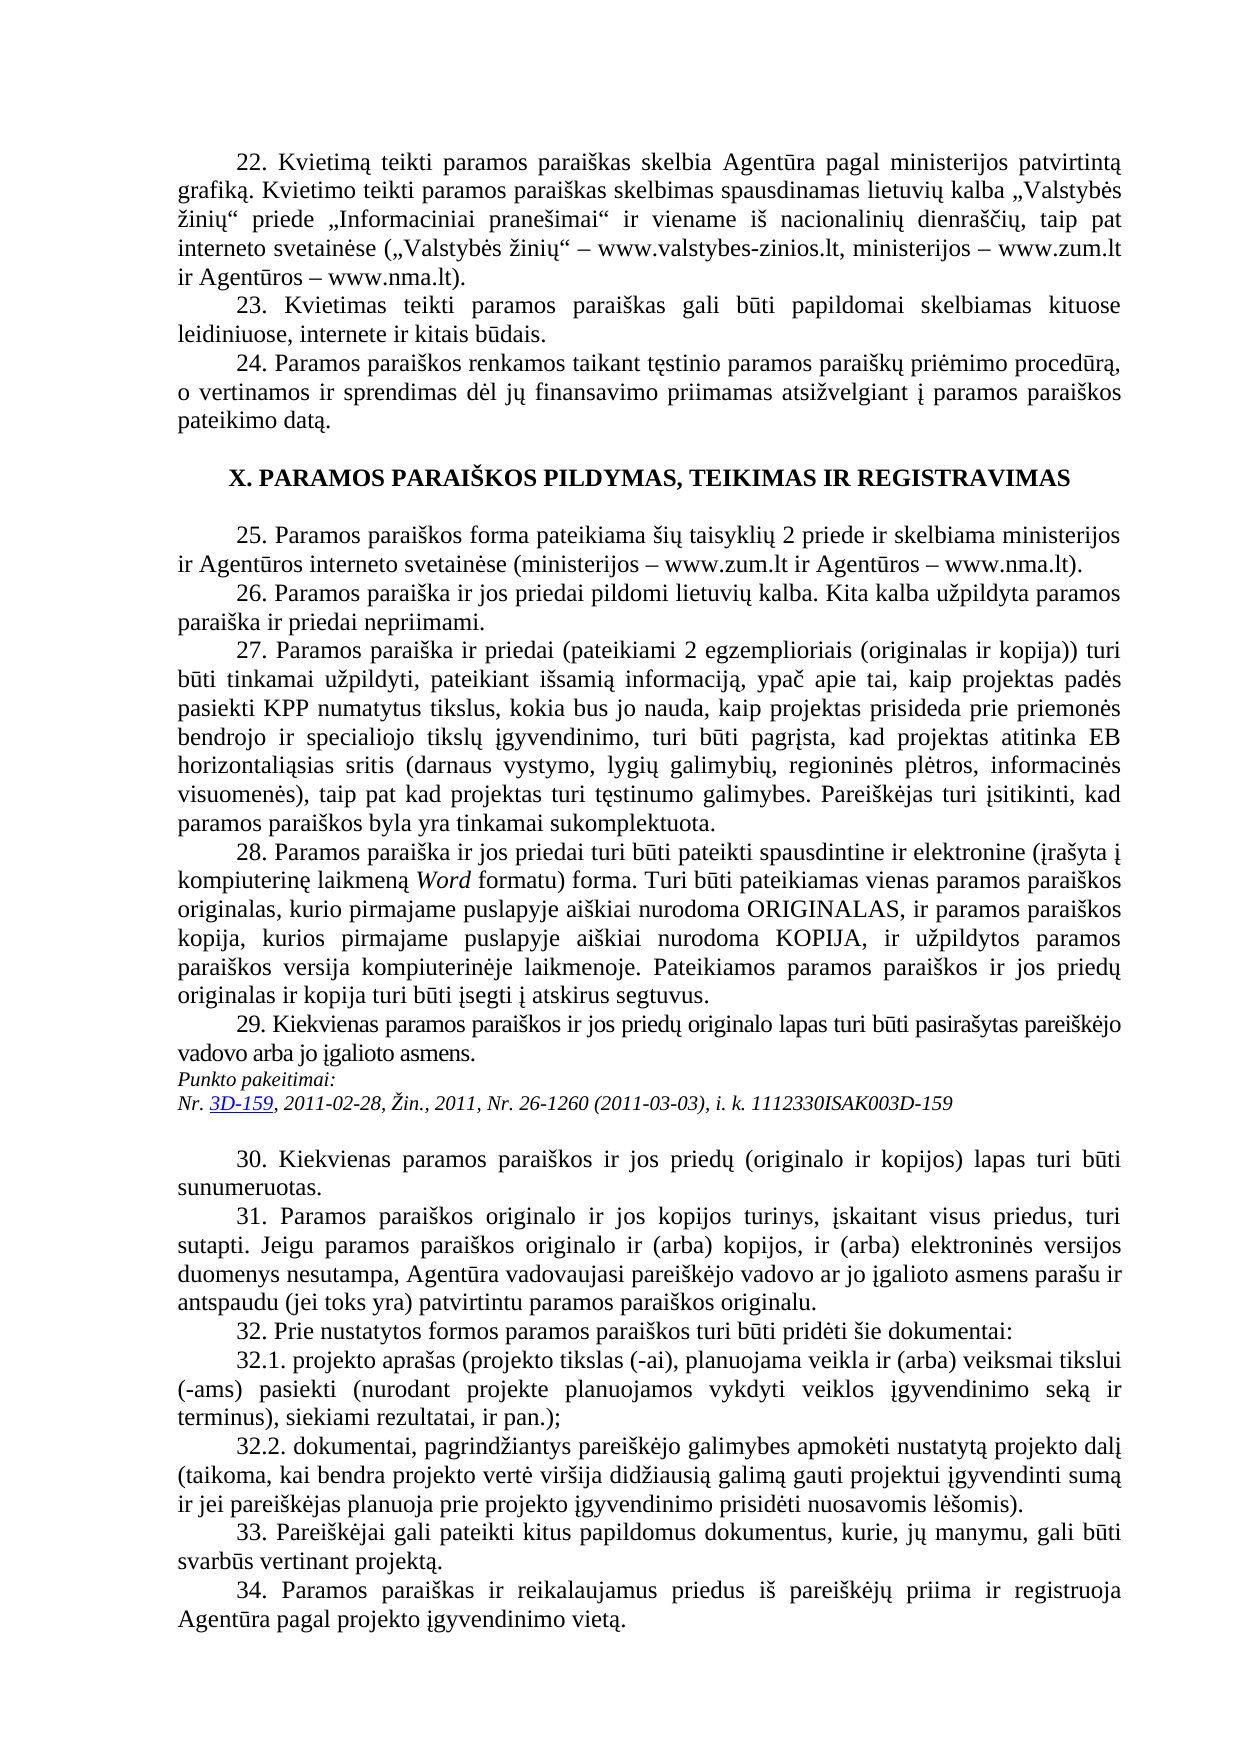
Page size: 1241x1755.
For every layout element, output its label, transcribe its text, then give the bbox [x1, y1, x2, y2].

text 27. Paramos paraiška ir priedai (pateikiami 2 egzemplioriais (originalas ir kopija)) turi būti tinkamai užpildyti, pateikiant išsamią informaciją, ypač apie tai, kaip projektas padės pasiekti KPP numatytus tikslus, kokia bus jo nauda, kaip projektas prisideda prie priemonės bendrojo ir specialiojo tikslų įgyvendinimo, turi būti pagrįsta, kad projektas atitinka EB horizontaliąsias sritis (darnaus vystymo, lygių galimybių, regioninės plėtros, informacinės visuomenės), taip pat kad projektas turi tęstinumo galimybes. Pareiškėjas turi įsitikinti, kad paramos paraiškos byla yra tinkamai sukomplektuota. [177, 636, 1122, 837]
text 23. Kvietimas teikti paramos paraiškas gali būti papildomai skelbiamas kituose leidiniuose, internete ir kitais būdais. [177, 291, 1122, 348]
text 22. Kvietimą teikti paramos paraiškas skelbia Agentūra pagal ministerijos patvirtintą grafiką. Kvietimo teikti paramos paraiškas skelbimas spausdinamas lietuvių kalba „Valstybės žinių“ priede „Informaciniai pranešimai“ ir viename iš nacionalinių dienraščių, taip pat interneto svetainėse („Valstybės žinių“ – www.valstybes-zinios.lt, ministerijos – www.zum.lt ir Agentūros – www.nma.lt). [177, 147, 1122, 291]
text Punkto pakeitimai: [177, 1067, 1122, 1091]
text 30. Kiekvienas paramos paraiškos ir jos priedų (originalo ir kopijos) lapas turi būti sunumeruotas. [177, 1144, 1122, 1201]
text 32.1. projekto aprašas (projekto tikslas (-ai), planuojama veikla ir (arba) veiksmai tikslui (-ams) pasiekti (nurodant projekte planuojamos vykdyti veiklos įgyvendinimo seką ir terminus), siekiami rezultatai, ir pan.); [177, 1345, 1122, 1431]
text 31. Paramos paraiškos originalo ir jos kopijos turinys, įskaitant visus priedus, turi sutapti. Jeigu paramos paraiškos originalo ir (arba) kopijos, ir (arba) elektroninės versijos duomenys nesutampa, Agentūra vadovaujasi pareiškėjo vadovo ar jo įgalioto asmens parašu ir antspaudu (jei toks yra) patvirtintu paramos paraiškos originalu. [177, 1201, 1122, 1316]
text 28. Paramos paraiška ir jos priedai turi būti pateikti spausdintine ir elektronine (įrašyta į kompiuterinę laikmeną Word formatu) forma. Turi būti pateikiamas vienas paramos paraiškos originalas, kurio pirmajame puslapyje aiškiai nurodoma ORIGINALAS, ir paramos paraiškos kopija, kurios pirmajame puslapyje aiškiai nurodoma KOPIJA, ir užpildytos paramos paraiškos versija kompiuterinėje laikmenoje. Pateikiamos paramos paraiškos ir jos priedų originalas ir kopija turi būti įsegti į atskirus segtuvus. [177, 837, 1122, 1009]
text X. PARAMOS PARAIŠKOS PILDYMAS, TEIKIMAS IR REGISTRAVIMAS [177, 463, 1122, 492]
text 25. Paramos paraiškos forma pateikiama šių taisyklių 2 priede ir skelbiama ministerijos ir Agentūros interneto svetainėse (ministerijos – www.zum.lt ir Agentūros – www.nma.lt). [177, 521, 1122, 578]
text 24. Paramos paraiškos renkamos taikant tęstinio paramos paraiškų priėmimo procedūrą, o vertinamos ir sprendimas dėl jų finansavimo priimamas atsižvelgiant į paramos paraiškos pateikimo datą. [177, 348, 1122, 434]
text 29. Kiekvienas paramos paraiškos ir jos priedų originalo lapas turi būti pasirašytas pareiškėjo vadovo arba jo įgalioto asmens. [177, 1009, 1122, 1067]
text 32. Prie nustatytos formos paramos paraiškos turi būti pridėti šie dokumentai: [177, 1316, 1122, 1345]
text 32.2. dokumentai, pagrindžiantys pareiškėjo galimybes apmokėti nustatytą projekto dalį (taikoma, kai bendra projekto vertė viršija didžiausią galimą gauti projektui įgyvendinti sumą ir jei pareiškėjas planuoja prie projekto įgyvendinimo prisidėti nuosavomis lėšomis). [177, 1431, 1122, 1517]
text 26. Paramos paraiška ir jos priedai pildomi lietuvių kalba. Kita kalba užpildyta paramos paraiška ir priedai nepriimami. [177, 578, 1122, 636]
text 34. Paramos paraiškas ir reikalaujamus priedus iš pareiškėjų priima ir registruoja Agentūra pagal projekto įgyvendinimo vietą. [177, 1575, 1122, 1632]
text Nr. 3D-159, 2011-02-28, Žin., 2011, Nr. 26-1260 (2011-03-03), i. k. 1112330ISAK003D-159 [177, 1091, 1122, 1115]
text 33. Pareiškėjai gali pateikti kitus papildomus dokumentus, kurie, jų manymu, gali būti svarbūs vertinant projektą. [177, 1517, 1122, 1575]
